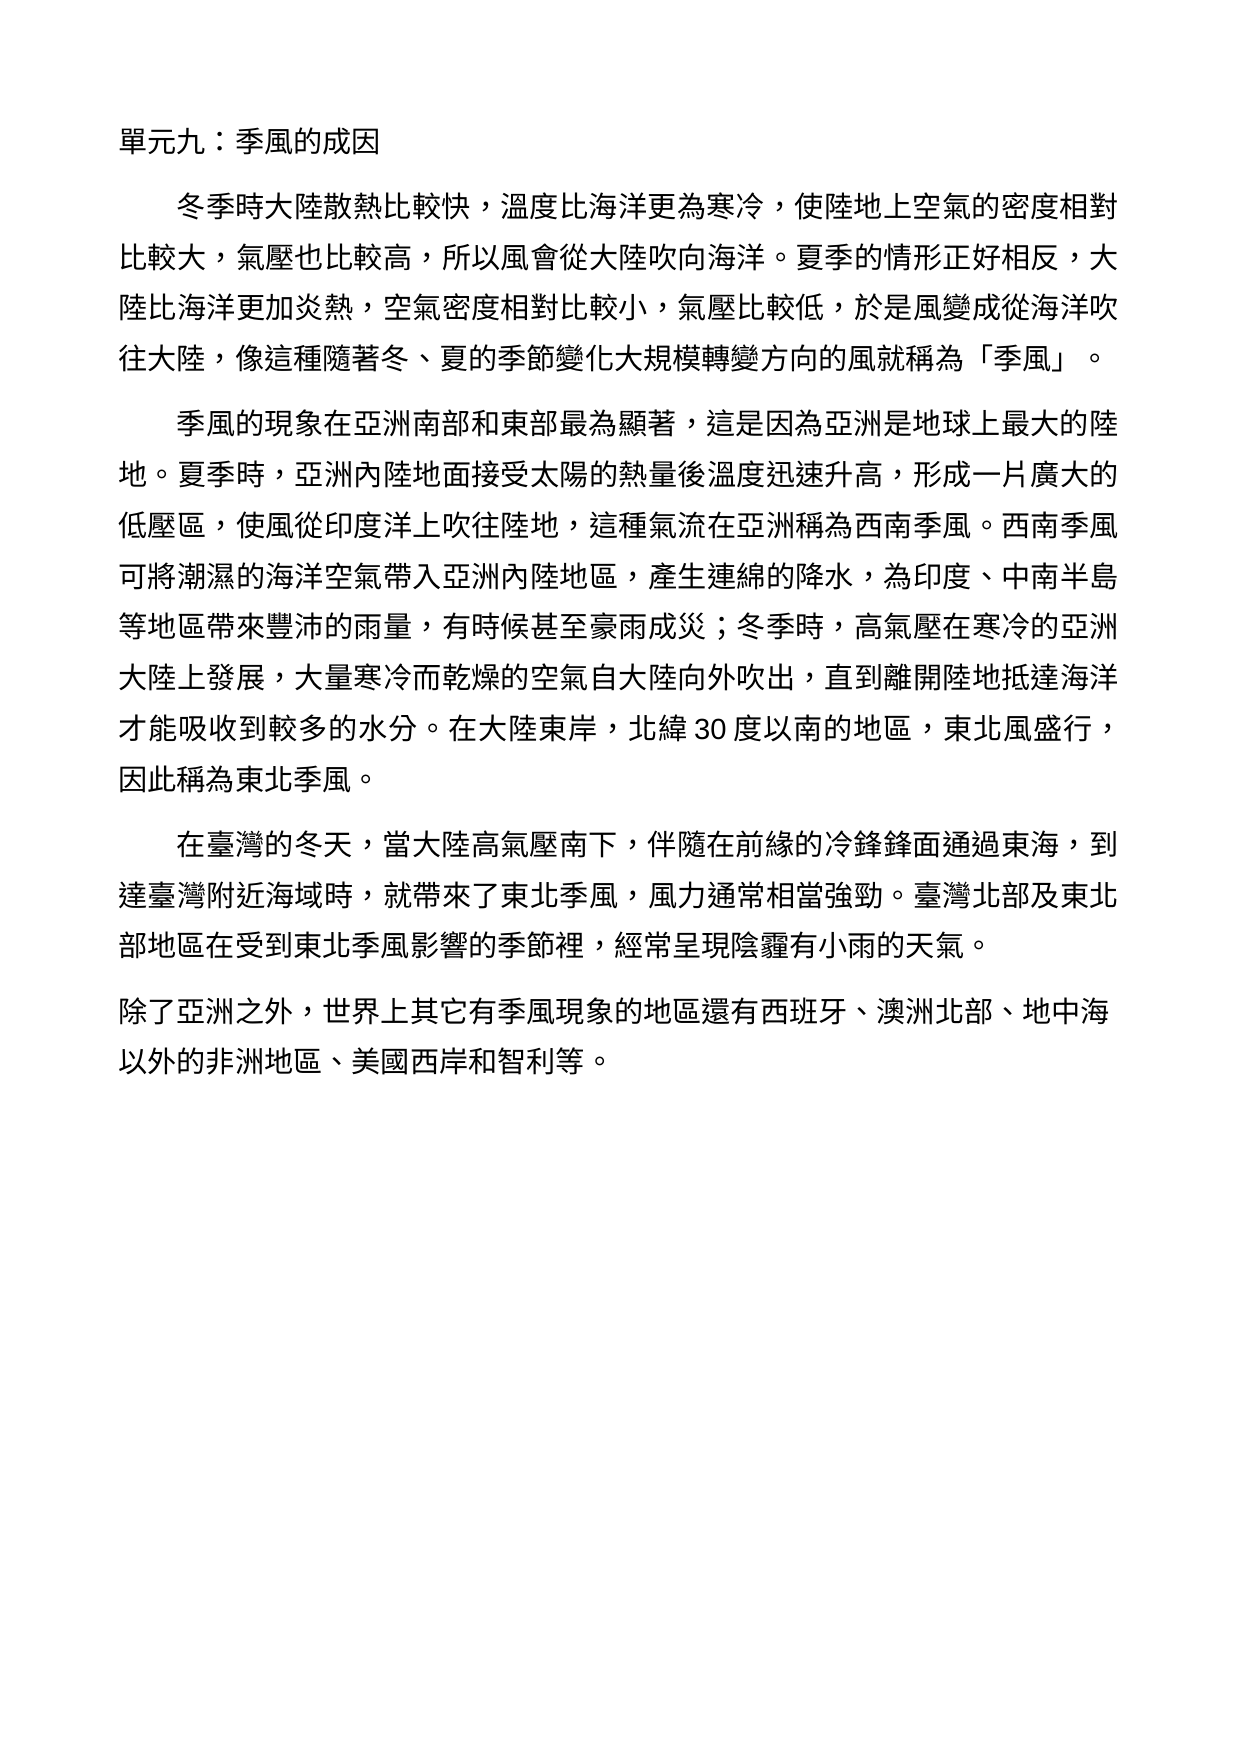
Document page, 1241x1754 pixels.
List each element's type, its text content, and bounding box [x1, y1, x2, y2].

text 單元九：季風的成因 [118, 118, 1122, 160]
text 除了亞洲之外，世界上其它有季風現象的地區還有西班牙、澳洲北部、地中海以外的非洲地區、美國西岸和智利等。 [118, 988, 1122, 1081]
text 季風的現象在亞洲南部和東部最為顯著，這是因為亞洲是地球上最大的陸地。夏季時，亞洲內陸地面接受太陽的熱量後溫度迅速升高，形成一片廣大的低壓區，使風從印度洋上吹往陸地，這種氣流在亞洲稱為西南季風。西南季風可將潮濕的海洋空氣帶入亞洲內陸地區，產生連綿的降水，為印度、中南半島等地區帶來豐沛的雨量，有時候甚至豪雨成災；冬季時，高氣壓在寒冷的亞洲大陸上發展，大量寒冷而乾燥的空氣自大陸向外吹出，直到離開陸地抵達海洋，才能吸收到較多的水分。在大陸東岸，北緯30度以南的地區，東北風盛行，因此稱為東北季風。 [118, 401, 1122, 798]
text 在臺灣的冬天，當大陸高氣壓南下，伴隨在前緣的冷鋒鋒面通過東海，到達臺灣附近海域時，就帶來了東北季風，風力通常相當強勁。臺灣北部及東北部地區在受到東北季風影響的季節裡，經常呈現陰霾有小雨的天氣。 [118, 821, 1122, 965]
text 冬季時大陸散熱比較快，溫度比海洋更為寒冷，使陸地上空氣的密度相對比較大，氣壓也比較高，所以風會從大陸吹向海洋。夏季的情形正好相反，大陸比海洋更加炎熱，空氣密度相對比較小，氣壓比較低，於是風變成從海洋吹往大陸，像這種隨著冬、夏的季節變化大規模轉變方向的風就稱為「季風」。 [118, 183, 1122, 378]
